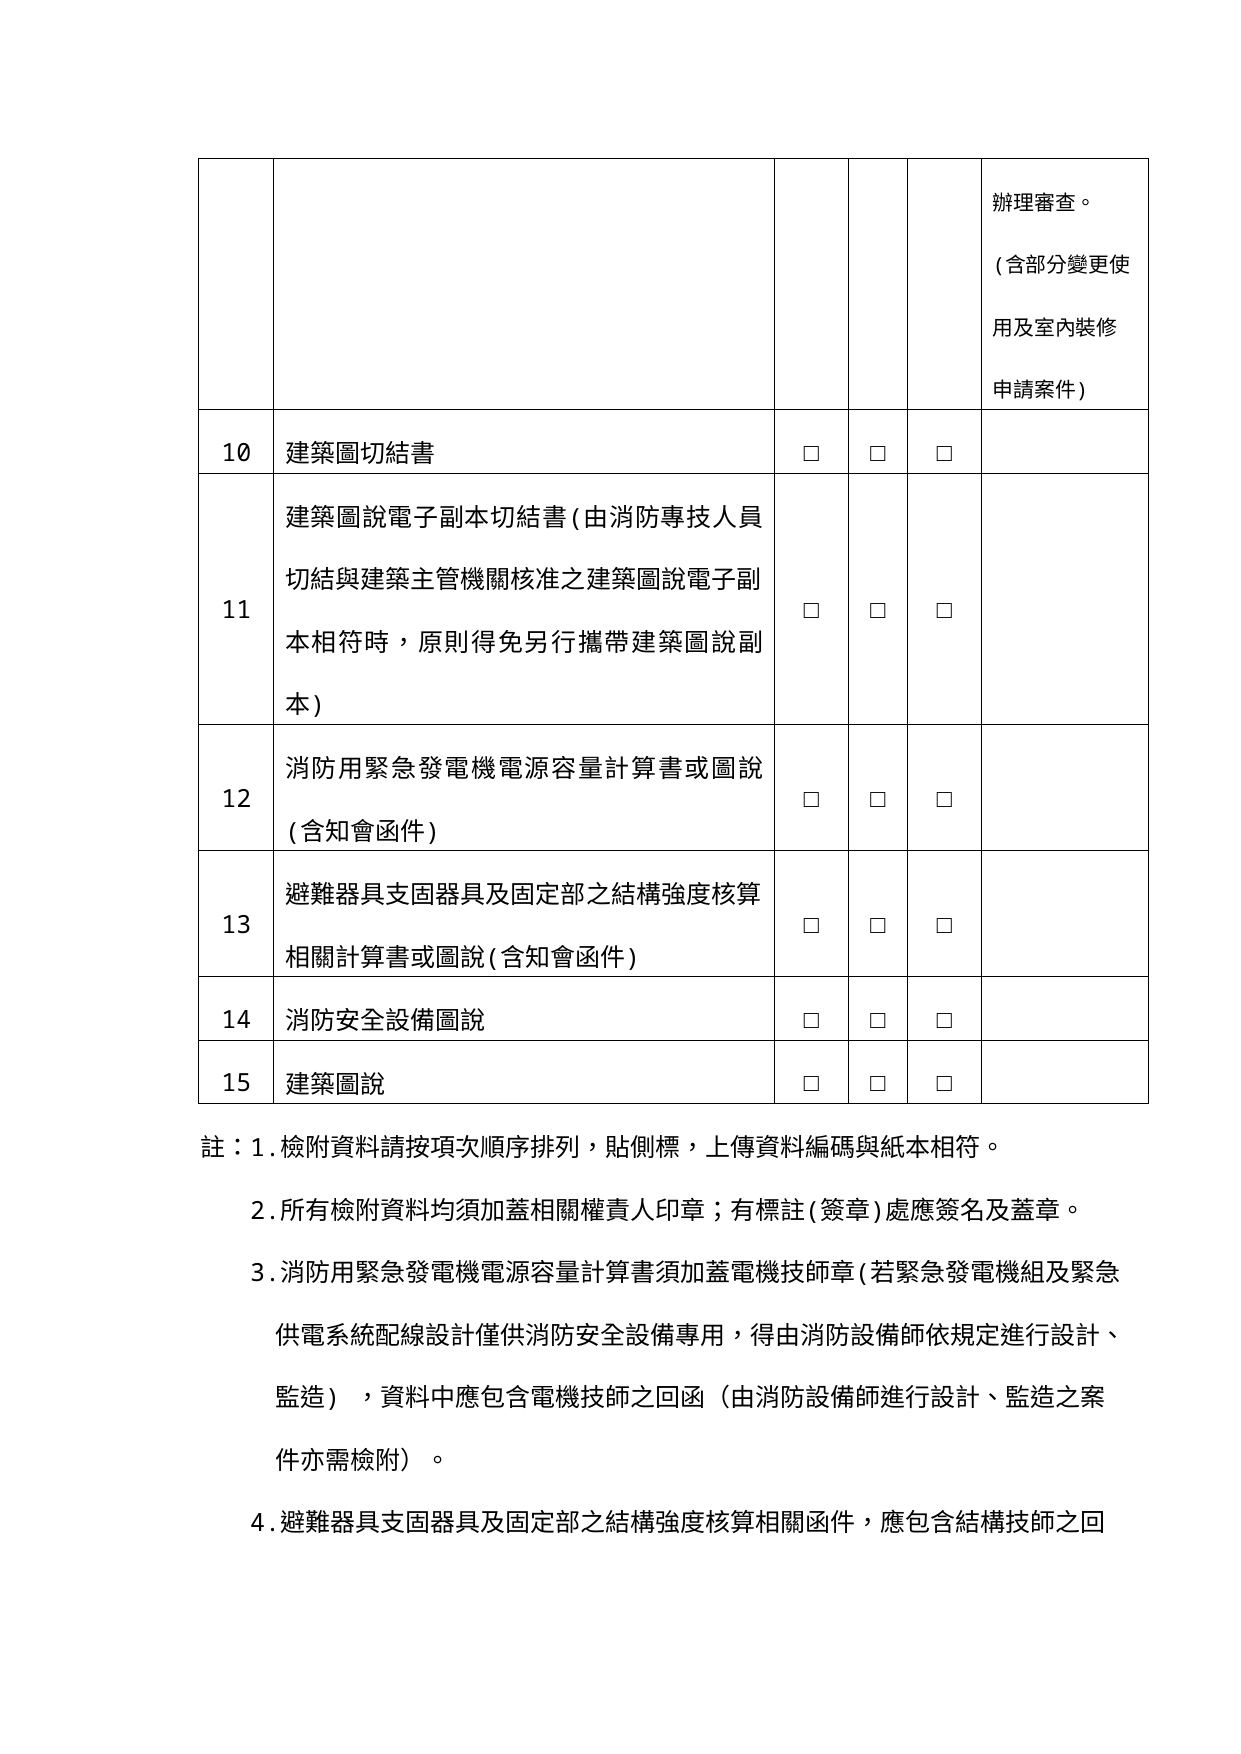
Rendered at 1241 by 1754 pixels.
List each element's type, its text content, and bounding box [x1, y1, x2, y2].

table_cell □ [849, 474, 907, 724]
table_cell [982, 725, 1148, 850]
text 註：1.檢附資料請按項次順序排列，貼側標，上傳資料編碼與紙本相符。 [187, 1104, 1122, 1167]
table_cell □ [775, 1041, 848, 1103]
table_cell □ [775, 851, 848, 976]
table_cell 辦理審查。 (含部分變更使用及室內裝修申請案件) [982, 159, 1148, 409]
text 3.消防用緊急發電機電源容量計算書須加蓋電機技師章(若緊急發電機組及緊急供電系統配線設計僅供消防安全設備專用，得由消防設備師依規定進行設計、監造) ，資料中應包含電機技師之回函（由消防設備師進行設計、監造之案件亦需檢附）。 [250, 1229, 1122, 1479]
table_cell □ [908, 410, 981, 473]
table_cell □ [775, 410, 848, 473]
table_cell [775, 159, 848, 409]
table_cell □ [908, 725, 981, 850]
table_cell 13 [199, 851, 273, 976]
table_cell □ [849, 410, 907, 473]
table_cell □ [908, 977, 981, 1039]
table_cell 建築圖切結書 [274, 410, 774, 473]
table_cell 15 [199, 1041, 273, 1103]
table_cell 建築圖說 [274, 1041, 774, 1103]
table_cell □ [908, 474, 981, 724]
table_cell 14 [199, 977, 273, 1039]
table_cell □ [908, 851, 981, 976]
table_cell [982, 977, 1148, 1039]
table_cell 12 [199, 725, 273, 850]
table_cell □ [775, 474, 848, 724]
table_cell [982, 410, 1148, 473]
table_cell □ [849, 977, 907, 1039]
text 4.避難器具支固器具及固定部之結構強度核算相關函件，應包含結構技師之回 [250, 1479, 1122, 1542]
table_cell [199, 159, 273, 409]
table_cell □ [849, 851, 907, 976]
table_cell [982, 1041, 1148, 1103]
table_cell 建築圖說電子副本切結書(由消防專技人員切結與建築主管機關核准之建築圖說電子副本相符時，原則得免另行攜帶建築圖說副本) [274, 474, 774, 724]
table_cell [849, 159, 907, 409]
table_cell □ [775, 725, 848, 850]
table_cell □ [908, 1041, 981, 1103]
table_cell [908, 159, 981, 409]
table_cell □ [849, 725, 907, 850]
text 2.所有檢附資料均須加蓋相關權責人印章；有標註(簽章)處應簽名及蓋章。 [187, 1167, 1122, 1229]
table_cell □ [849, 1041, 907, 1103]
table_cell [982, 851, 1148, 976]
table_cell 消防用緊急發電機電源容量計算書或圖說(含知會函件) [274, 725, 774, 850]
table_cell □ [775, 977, 848, 1039]
table_cell [274, 159, 774, 409]
table_cell 11 [199, 474, 273, 724]
table_cell 避難器具支固器具及固定部之結構強度核算相關計算書或圖說(含知會函件) [274, 851, 774, 976]
table_cell 10 [199, 410, 273, 473]
table_cell [982, 474, 1148, 724]
table_cell 消防安全設備圖說 [274, 977, 774, 1039]
